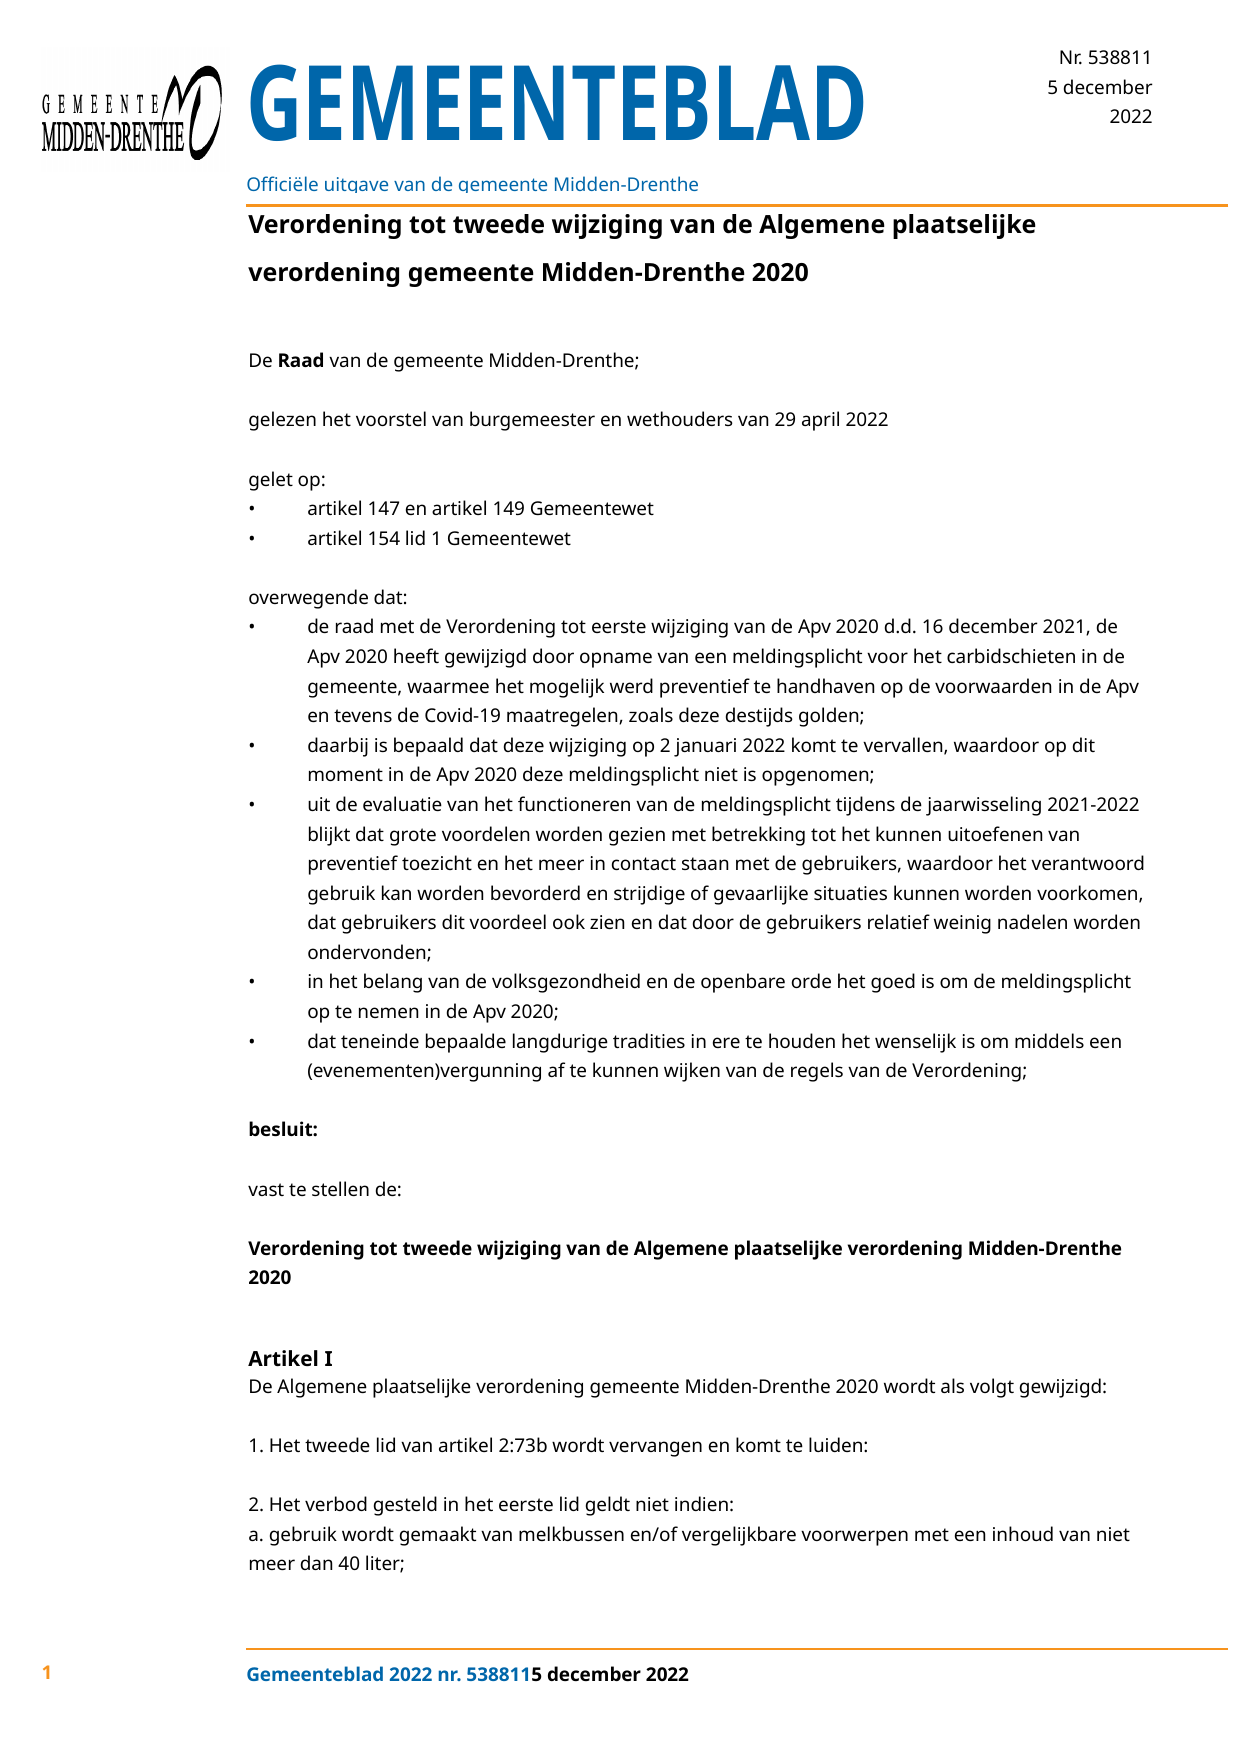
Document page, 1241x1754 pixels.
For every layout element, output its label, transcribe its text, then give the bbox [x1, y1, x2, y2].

list uit de evaluatie van het functioneren van de meldingsplicht tijdens de jaarwisseling 2021-2022 blijkt dat grote voordelen worden gezien met betrekking tot het kunnen uitoefenen van preventief toezicht en het meer in contact staan met de gebruikers, waardoor het verantwoord gebruik kan worden bevorderd en strijdige of gevaarlijke situaties kunnen worden voorkomen, dat gebruikers dit voordeel ook zien en dat door de gebruikers relatief weinig nadelen worden ondervonden; [248, 791, 1152, 965]
text gelezen het voorstel van burgemeester en wethouders van 29 april 2022 [248, 407, 1152, 432]
text 2. Het verbod gesteld in het eerste lid geldt niet indien: [248, 1491, 1152, 1517]
text gelet op: [248, 466, 1152, 492]
text besluit: [248, 1117, 1152, 1142]
text Artikel I [248, 1344, 1152, 1373]
list de raad met de Verordening tot eerste wijziging van de Apv 2020 d.d. 16 december 2021, de Apv 2020 heeft gewijzigd door opname van een meldingsplicht voor het carbidschieten in de gemeente, waarmee het mogelijk werd preventief te handhaven op de voorwaarden in de Apv en tevens de Covid-19 maatregelen, zoals deze destijds golden; [248, 614, 1152, 728]
text a. gebruik wordt gemaakt van melkbussen en/of vergelijkbare voorwerpen met een inhoud van niet meer dan 40 liter; [248, 1521, 1152, 1576]
text Verordening tot tweede wijziging van de Algemene plaatselijke verordening gemeente Midden-Drenthe 2020 [248, 207, 1152, 288]
text De Algemene plaatselijke verordening gemeente Midden-Drenthe 2020 wordt als volgt gewijzigd: [248, 1373, 1152, 1399]
list in het belang van de volksgezondheid en de openbare orde het goed is om de meldingsplicht op te nemen in de Apv 2020; [248, 969, 1152, 1024]
list artikel 154 lid 1 Gemeentewet [248, 525, 1152, 551]
text 1. Het tweede lid van artikel 2:73b wordt vervangen en komt te luiden: [248, 1432, 1152, 1458]
list daarbij is bepaald dat deze wijziging op 2 januari 2022 komt te vervallen, waardoor op dit moment in de Apv 2020 deze meldingsplicht niet is opgenomen; [248, 732, 1152, 787]
list artikel 147 en artikel 149 Gemeentewet [248, 495, 1152, 521]
picture [41, 47, 231, 172]
text Verordening tot tweede wijziging van de Algemene plaatselijke verordening Midden-Drenthe 2020 [248, 1235, 1152, 1290]
text overwegende dat: [248, 584, 1152, 610]
text De Raad van de gemeente Midden-Drenthe; [248, 347, 1152, 373]
list dat teneinde bepaalde langdurige tradities in ere te houden het wenselijk is om middels een (evenementen)vergunning af te kunnen wijken van de regels van de Verordening; [248, 1028, 1152, 1083]
text vast te stellen de: [248, 1176, 1152, 1202]
